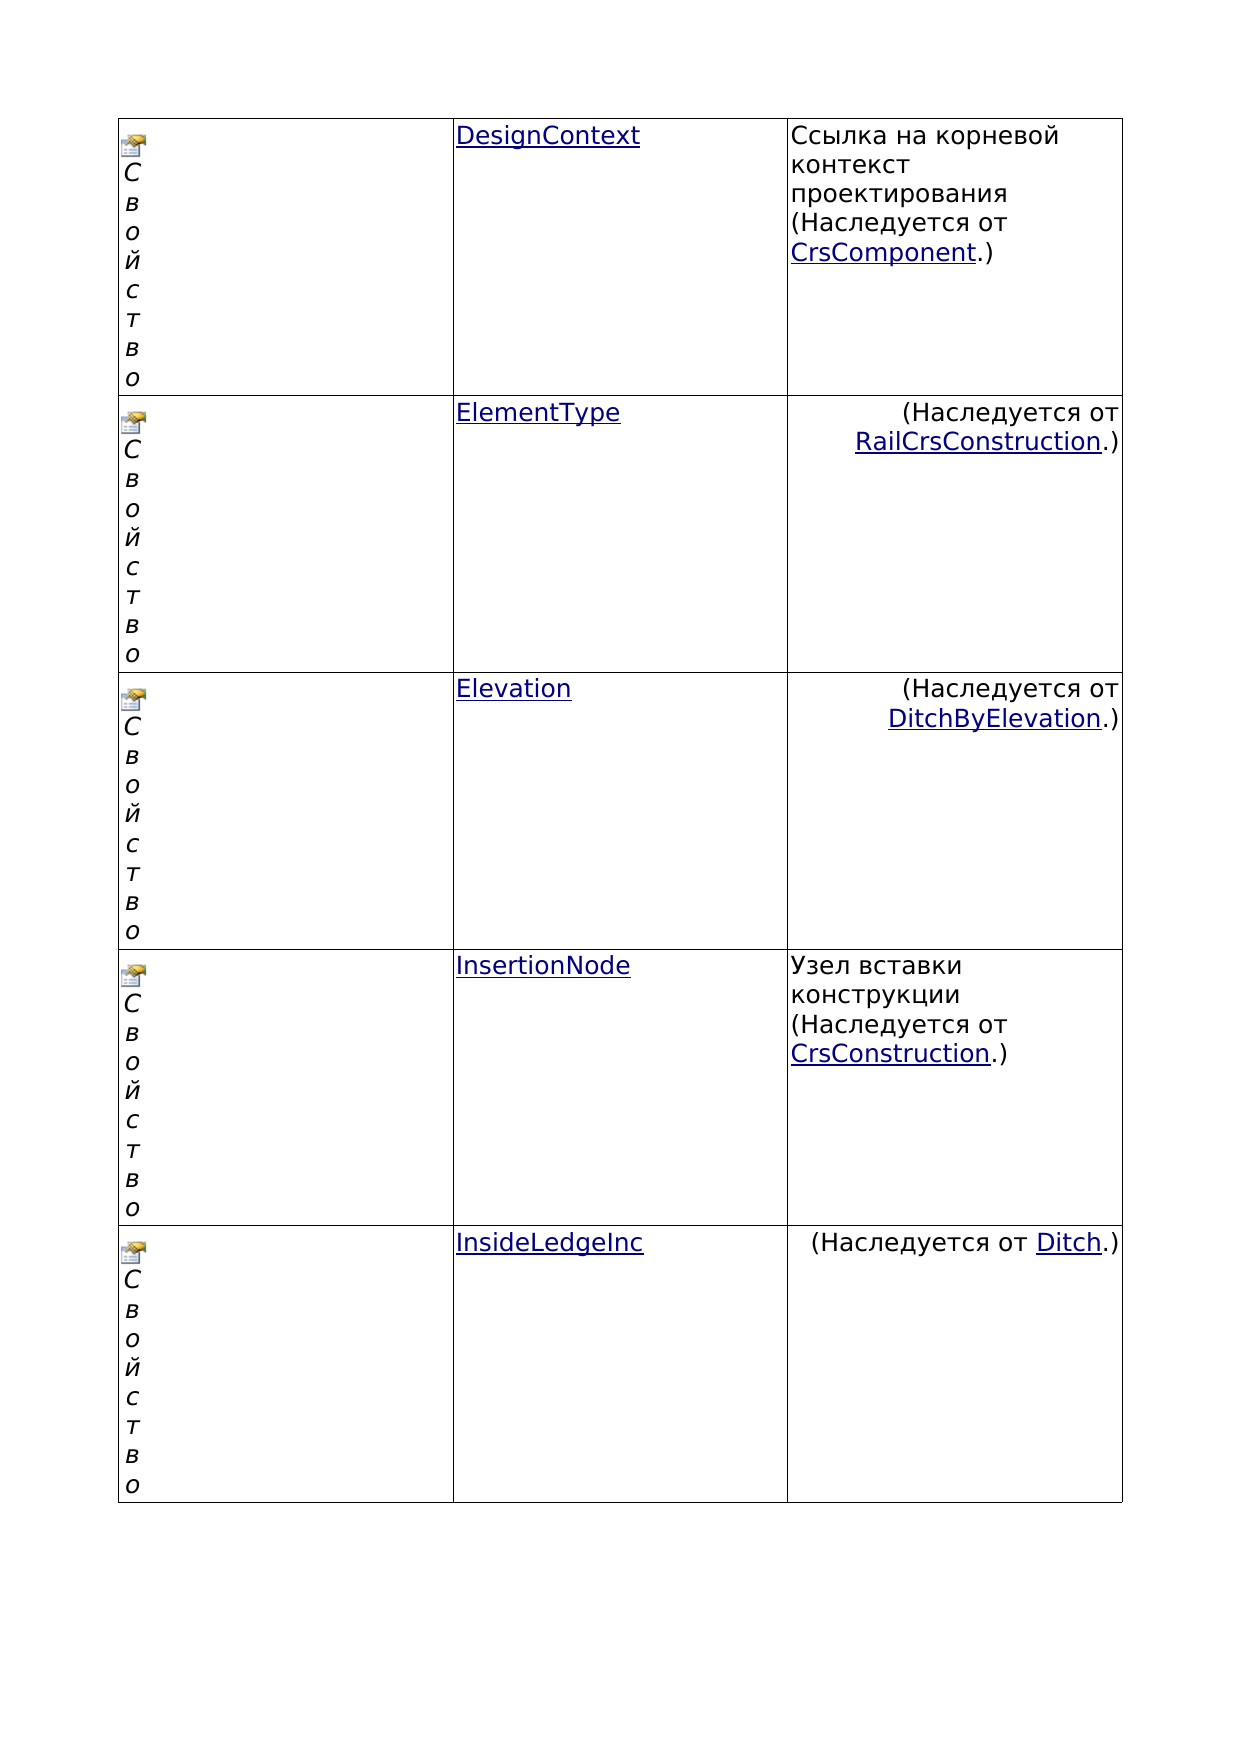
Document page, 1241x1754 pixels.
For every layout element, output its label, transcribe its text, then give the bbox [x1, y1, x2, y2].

table_cell ElementType [454, 396, 787, 672]
picture [121, 1240, 147, 1266]
table_cell Ссылка на корневой контекст проектирования (Наследуется от CrsComponent.) [788, 119, 1122, 395]
table_cell InsertionNode [454, 950, 787, 1225]
table_cell [119, 119, 453, 395]
table_cell [119, 950, 453, 1225]
picture [121, 133, 147, 159]
picture [121, 687, 147, 713]
table_cell [119, 1226, 453, 1502]
table_cell (Наследуется от Ditch.) [788, 1226, 1122, 1502]
table_cell InsideLedgeInc [454, 1226, 787, 1502]
table_cell Узел вставки конструкции (Наследуется от CrsConstruction.) [788, 950, 1122, 1225]
table_cell (Наследуется от DitchByElevation.) [788, 673, 1122, 948]
table_cell Elevation [454, 673, 787, 948]
table_cell (Наследуется от RailCrsConstruction.) [788, 396, 1122, 672]
table_cell [119, 673, 453, 948]
picture [121, 963, 147, 989]
table_cell [119, 396, 453, 672]
table_cell DesignContext [454, 119, 787, 395]
picture [121, 410, 147, 436]
